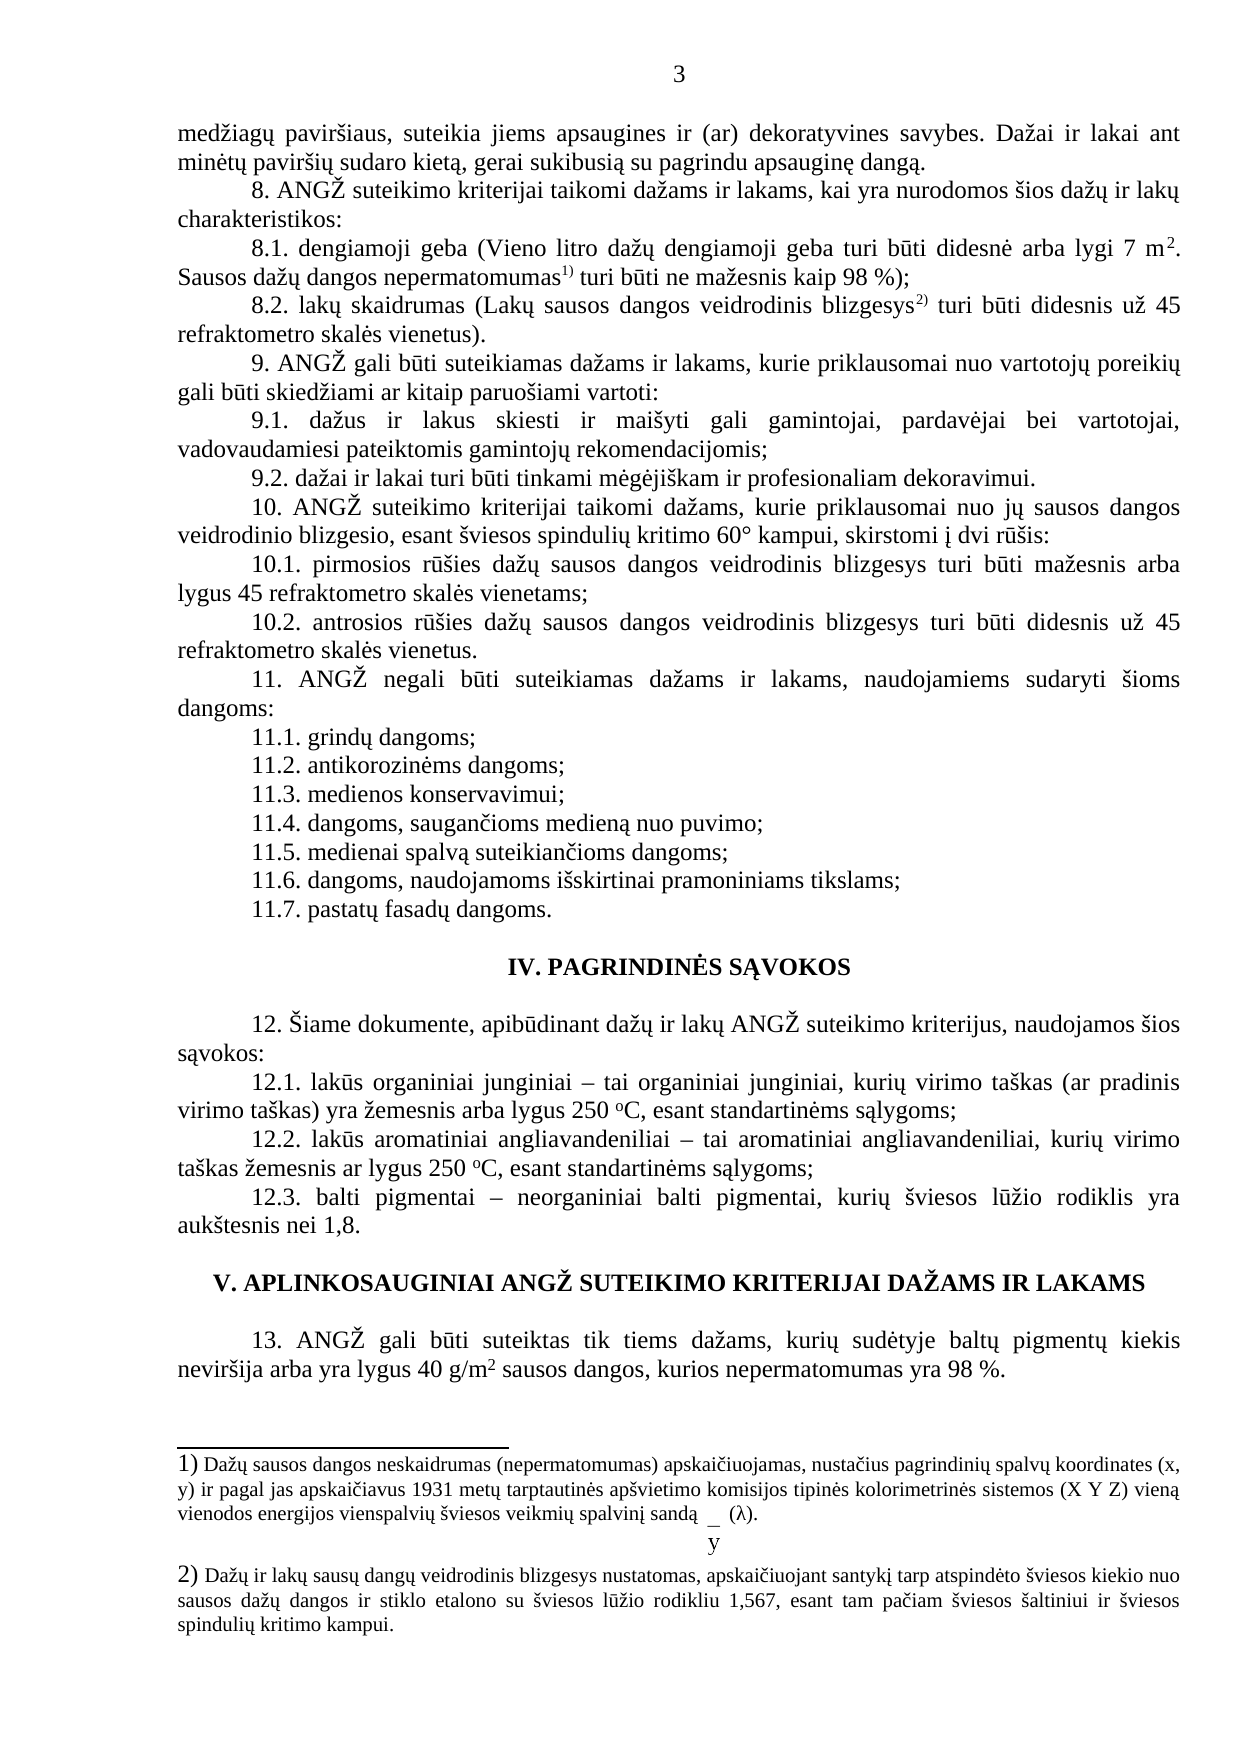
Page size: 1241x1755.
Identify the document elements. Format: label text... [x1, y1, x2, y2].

text 9.2. dažai ir lakai turi būti tinkami mėgėjiškam ir profesionaliam dekoravimui. [177, 463, 1181, 492]
text 11.2. antikorozinėms dangoms; [177, 751, 1181, 779]
text 12.2. lakūs aromatiniai angliavandeniliai – tai aromatiniai angliavandeniliai, kurių virimo taškas žemesnis ar lygus 250 oC, esant standartinėms sąlygoms; [177, 1124, 1181, 1182]
text 12. Šiame dokumente, apibūdinant dažų ir lakų ANGŽ suteikimo kriterijus, naudojamos šios sąvokos: [177, 1009, 1181, 1067]
text 11.7. pastatų fasadų dangoms. [177, 894, 1181, 923]
text 10. ANGŽ suteikimo kriterijai taikomi dažams, kurie priklausomai nuo jų sausos dangos veidrodinio blizgesio, esant šviesos spindulių kritimo 60° kampui, skirstomi į dvi rūšis: [177, 492, 1181, 549]
text medžiagų paviršiaus, suteikia jiems apsaugines ir (ar) dekoratyvines savybes. Dažai ir lakai ant minėtų paviršių sudaro kietą, gerai sukibusią su pagrindu apsauginę dangą. [177, 118, 1181, 176]
text 9. ANGŽ gali būti suteikiamas dažams ir lakams, kurie priklausomai nuo vartotojų poreikių gali būti skiedžiami ar kitaip paruošiami vartoti: [177, 348, 1181, 406]
text Dažų ir lakų sausų dangų veidrodinis blizgesys nustatomas, apskaičiuojant santykį tarp atspindėto šviesos kiekio nuo sausos dažų dangos ir stiklo etalono su šviesos lūžio rodikliu 1,567, esant tam pačiam šviesos šaltiniui ir šviesos spindulių kritimo kampui. [177, 1559, 1181, 1636]
text Dažų sausos dangos neskaidrumas (nepermatomumas) apskaičiuojamas, nustačius pagrindinių spalvų koordinates (x, y) ir pagal jas apskaičiavus 1931 metų tarptautinės apšvietimo komisijos tipinės kolorimetrinės sistemos (X Y Z) vieną vienodos energijos vienspalvių šviesos veikmių spalvinį sandą (λ). [177, 1448, 1181, 1559]
text 11.5. medienai spalvą suteikiančioms dangoms; [177, 837, 1181, 866]
text 13. ANGŽ gali būti suteiktas tik tiems dažams, kurių sudėtyje baltų pigmentų kiekis neviršija arba yra lygus 40 g/m2 sausos dangos, kurios nepermatomumas yra 98 %. [177, 1326, 1181, 1383]
text 12.3. balti pigmentai – neorganiniai balti pigmentai, kurių šviesos lūžio rodiklis yra aukštesnis nei 1,8. [177, 1182, 1181, 1239]
text 8. ANGŽ suteikimo kriterijai taikomi dažams ir lakams, kai yra nurodomos šios dažų ir lakų charakteristikos: [177, 176, 1181, 233]
text 11.1. grindų dangoms; [177, 722, 1181, 751]
text V. APLINKOSAUGINIAI ANGŽ SUTEIKIMO KRITERIJAI DAŽAMS IR LAKAMS [177, 1268, 1181, 1297]
text 12.1. lakūs organiniai junginiai – tai organiniai junginiai, kurių virimo taškas (ar pradinis virimo taškas) yra žemesnis arba lygus 250 oC, esant standartinėms sąlygoms; [177, 1067, 1181, 1124]
text 8.1. dengiamoji geba (Vieno litro dažų dengiamoji geba turi būti didesnė arba lygi 7 m2. Sausos dažų dangos nepermatomumas turi būti ne mažesnis kaip 98 %); [177, 233, 1181, 291]
text 10.2. antrosios rūšies dažų sausos dangos veidrodinis blizgesys turi būti didesnis už 45 refraktometro skalės vienetus. [177, 607, 1181, 664]
text 11.4. dangoms, saugančioms medieną nuo puvimo; [177, 808, 1181, 837]
text 9.1. dažus ir lakus skiesti ir maišyti gali gamintojai, pardavėjai bei vartotojai, vadovaudamiesi pateiktomis gamintojų rekomendacijomis; [177, 406, 1181, 463]
text 10.1. pirmosios rūšies dažų sausos dangos veidrodinis blizgesys turi būti mažesnis arba lygus 45 refraktometro skalės vienetams; [177, 549, 1181, 607]
text 11. ANGŽ negali būti suteikiamas dažams ir lakams, naudojamiems sudaryti šioms dangoms: [177, 664, 1181, 722]
text IV. PAGRINDINĖS SĄVOKOS [177, 952, 1181, 981]
text 11.3. medienos konservavimui; [177, 779, 1181, 808]
text 11.6. dangoms, naudojamoms išskirtinai pramoniniams tikslams; [177, 866, 1181, 894]
text 8.2. lakų skaidrumas (Lakų sausos dangos veidrodinis blizgesys turi būti didesnis už 45 refraktometro skalės vienetus). [177, 291, 1181, 348]
